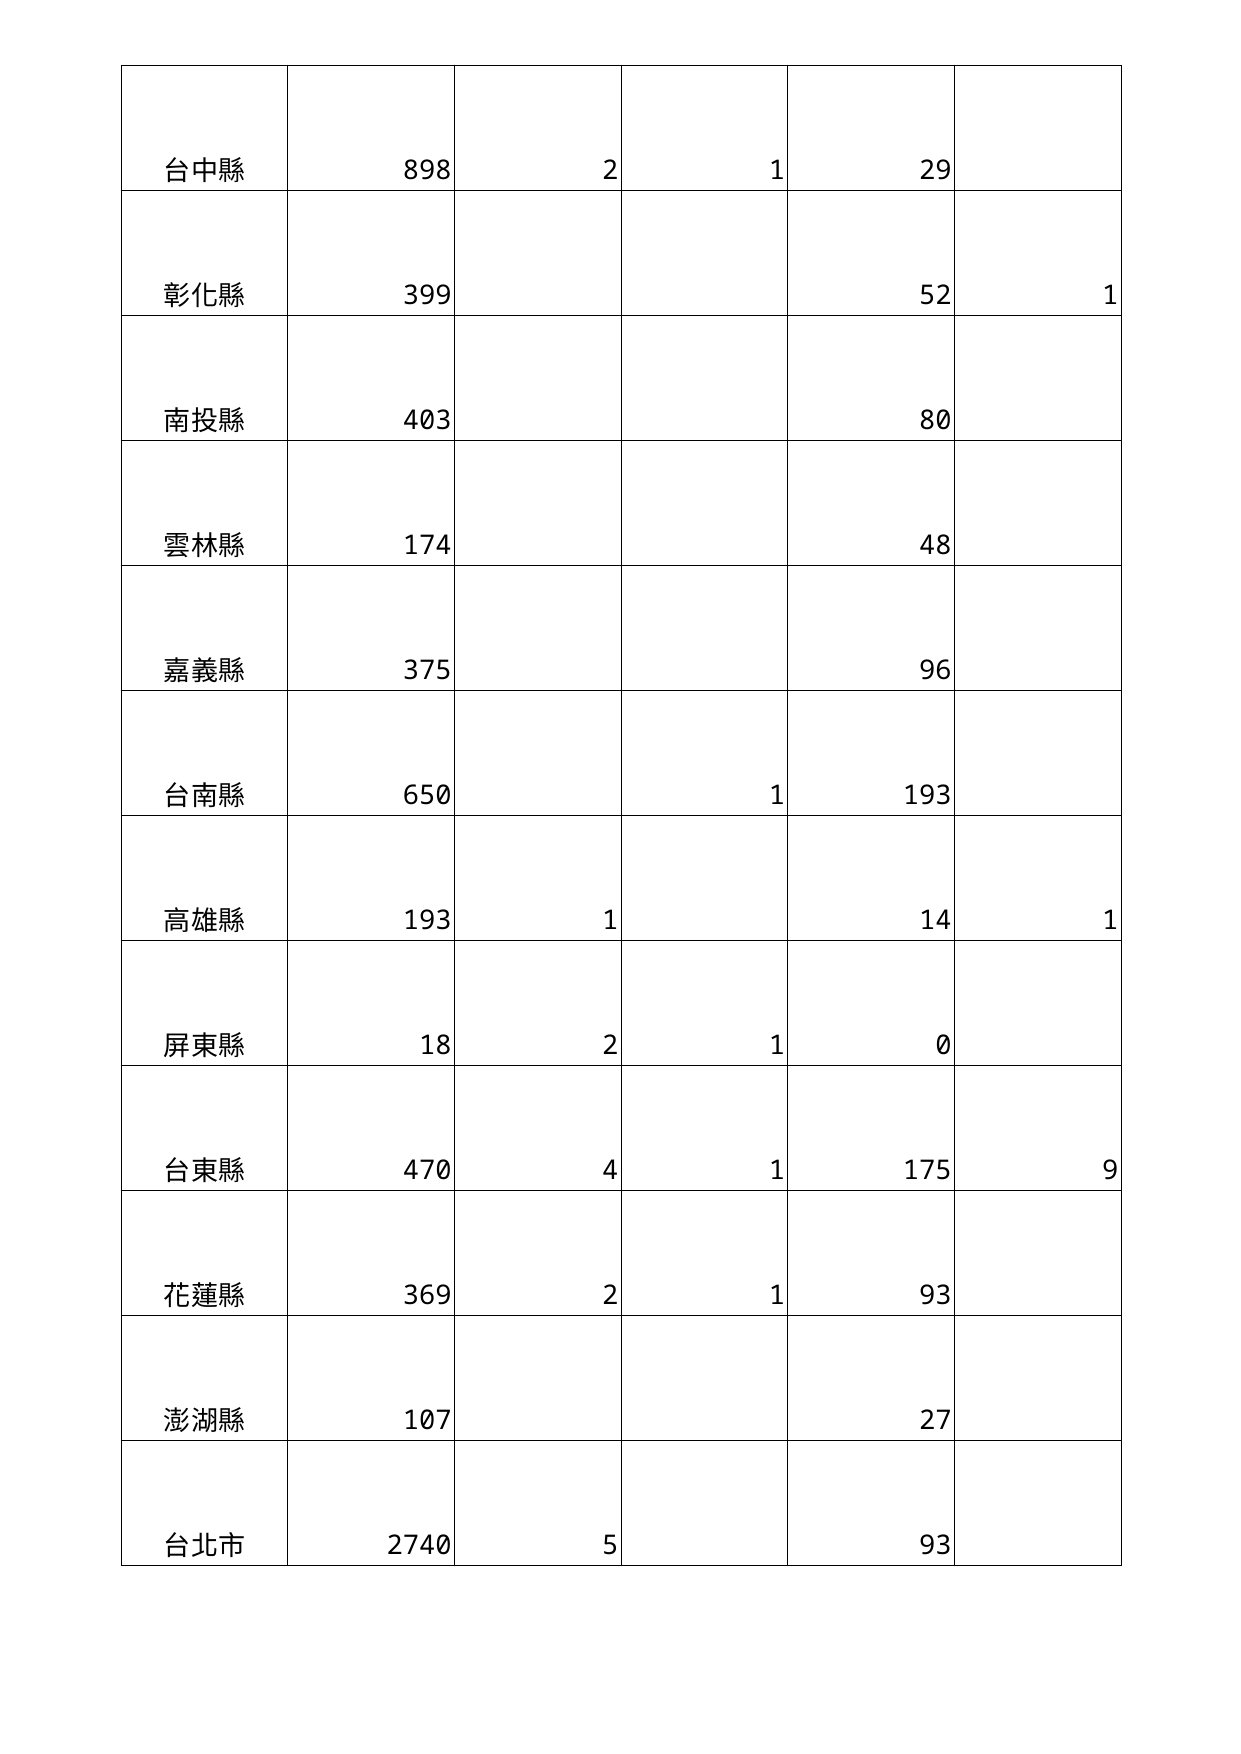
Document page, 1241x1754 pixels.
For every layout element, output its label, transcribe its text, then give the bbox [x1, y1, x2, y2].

table_cell 1 [622, 691, 787, 814]
table_cell 193 [288, 816, 454, 939]
table_cell 1 [622, 941, 787, 1064]
table_cell [955, 66, 1121, 189]
table_cell 375 [288, 566, 454, 689]
table_cell 650 [288, 691, 454, 814]
table_cell 107 [288, 1316, 454, 1439]
table_cell 369 [288, 1191, 454, 1314]
table_cell 台東縣 [122, 1066, 287, 1189]
table_cell 175 [788, 1066, 954, 1189]
table_cell 雲林縣 [122, 441, 287, 564]
table_cell [455, 1316, 621, 1439]
table_cell 2 [455, 1191, 621, 1314]
table_cell 9 [955, 1066, 1121, 1189]
table_cell [955, 691, 1121, 814]
table_cell 南投縣 [122, 316, 287, 439]
table_cell [955, 1316, 1121, 1439]
table_cell [955, 1441, 1121, 1564]
table_cell 0 [788, 941, 954, 1064]
table_cell 14 [788, 816, 954, 939]
table_cell 2 [455, 941, 621, 1064]
table_cell 2740 [288, 1441, 454, 1564]
table_cell [955, 566, 1121, 689]
table_cell 93 [788, 1191, 954, 1314]
table_cell [955, 316, 1121, 439]
table_cell 1 [955, 191, 1121, 314]
table_cell 1 [622, 1191, 787, 1314]
table_cell [455, 191, 621, 314]
table_cell 174 [288, 441, 454, 564]
table_cell 1 [622, 66, 787, 189]
table_cell 高雄縣 [122, 816, 287, 939]
table_cell 403 [288, 316, 454, 439]
table_cell [622, 1441, 787, 1564]
table_cell [955, 441, 1121, 564]
table_cell [622, 441, 787, 564]
table_cell 898 [288, 66, 454, 189]
table_cell 5 [455, 1441, 621, 1564]
table_cell 1 [622, 1066, 787, 1189]
table_cell 1 [455, 816, 621, 939]
table_cell [622, 191, 787, 314]
table_cell 1 [955, 816, 1121, 939]
table_cell [955, 1191, 1121, 1314]
table_cell 台中縣 [122, 66, 287, 189]
table_cell [622, 1316, 787, 1439]
table_cell [622, 316, 787, 439]
table_cell 96 [788, 566, 954, 689]
table_cell [622, 566, 787, 689]
table_cell 399 [288, 191, 454, 314]
table_cell 4 [455, 1066, 621, 1189]
table_cell 澎湖縣 [122, 1316, 287, 1439]
table_cell 52 [788, 191, 954, 314]
table_cell 嘉義縣 [122, 566, 287, 689]
table_cell 彰化縣 [122, 191, 287, 314]
table_cell 27 [788, 1316, 954, 1439]
table_cell 48 [788, 441, 954, 564]
table_cell 花蓮縣 [122, 1191, 287, 1314]
table_cell 80 [788, 316, 954, 439]
table_cell [455, 316, 621, 439]
table_cell 93 [788, 1441, 954, 1564]
table_cell 29 [788, 66, 954, 189]
table_cell 470 [288, 1066, 454, 1189]
table_cell [455, 691, 621, 814]
table_cell 台北市 [122, 1441, 287, 1564]
table_cell [455, 441, 621, 564]
table_cell 2 [455, 66, 621, 189]
table_cell 193 [788, 691, 954, 814]
table_cell 18 [288, 941, 454, 1064]
table_cell [955, 941, 1121, 1064]
table_cell [622, 816, 787, 939]
table_cell 台南縣 [122, 691, 287, 814]
table_cell 屏東縣 [122, 941, 287, 1064]
table_cell [455, 566, 621, 689]
